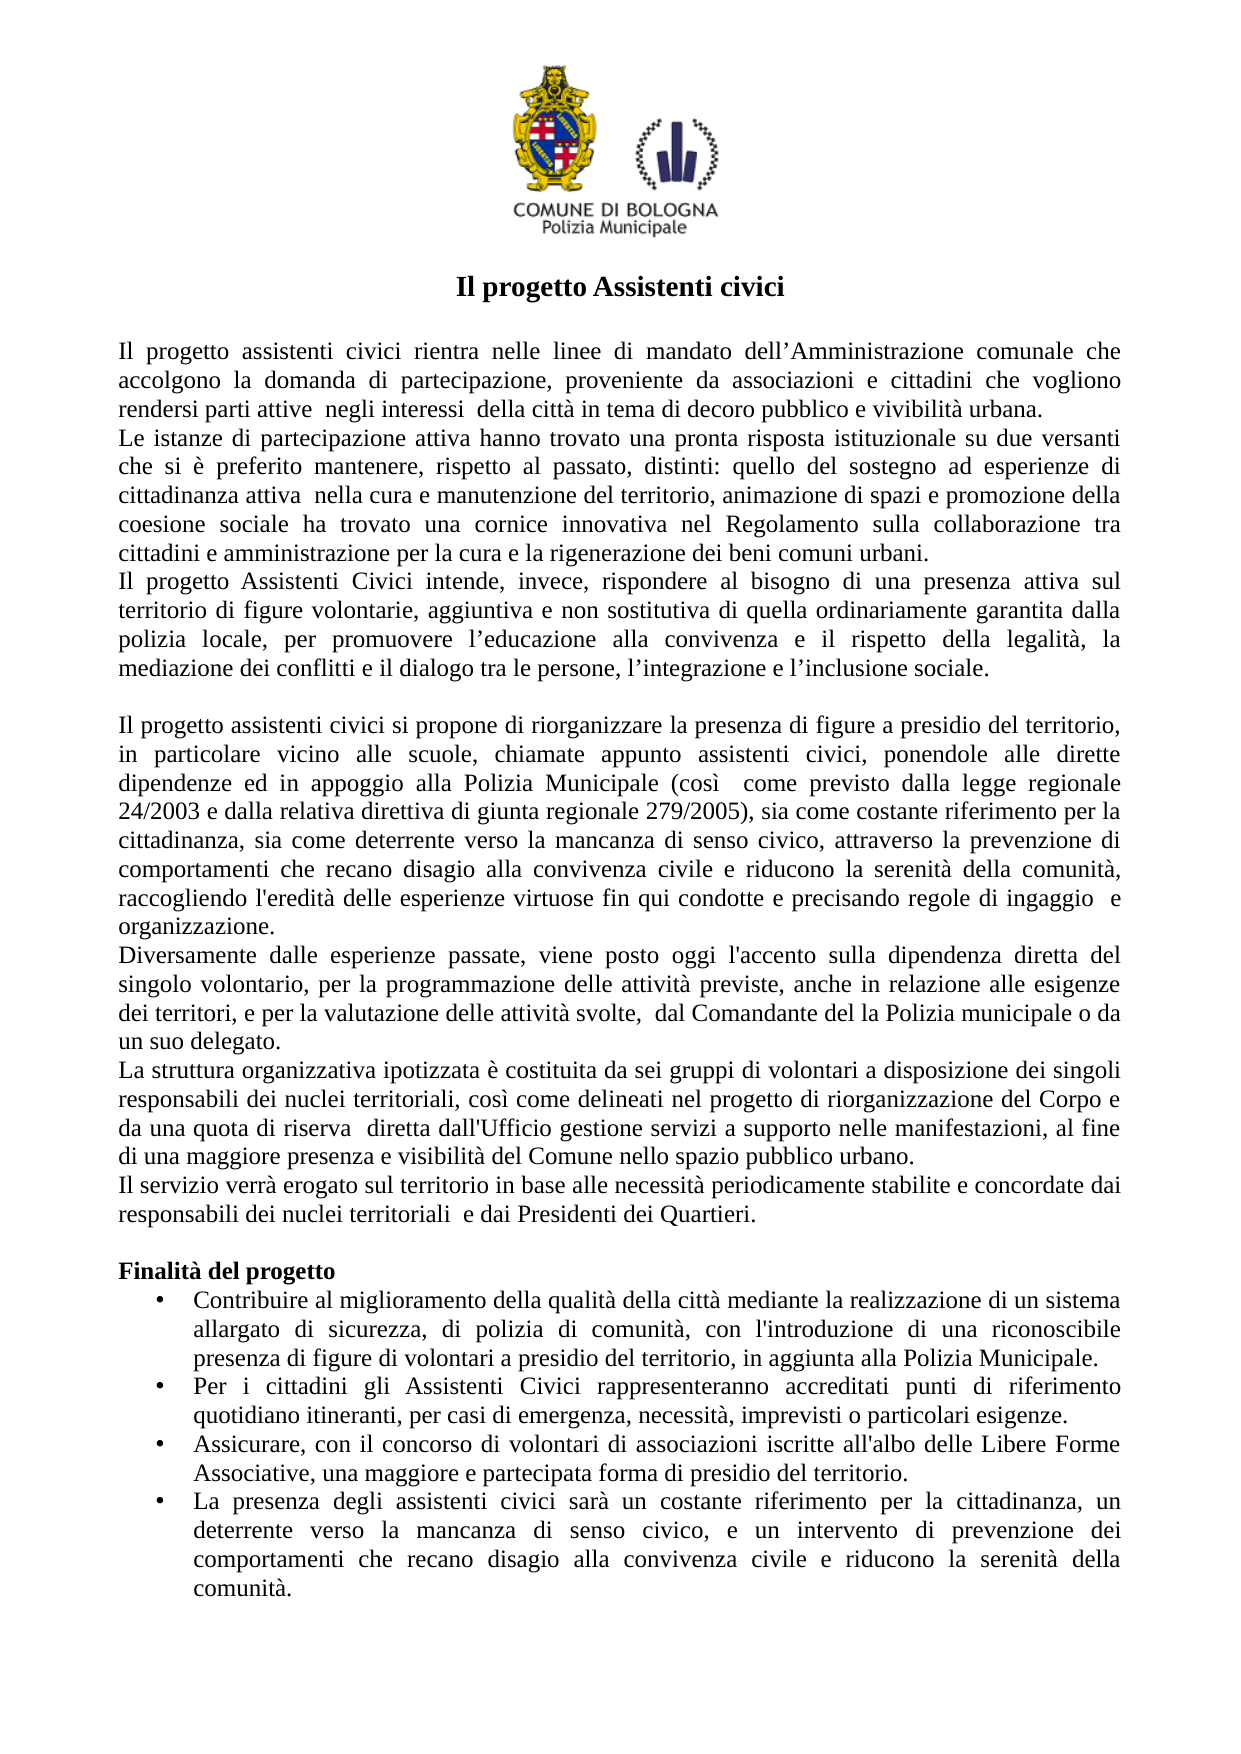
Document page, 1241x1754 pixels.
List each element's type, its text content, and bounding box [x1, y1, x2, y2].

text Il progetto assistenti civici si propone di riorganizzare la presenza di figure a presidio del territorio, in particolare vicino alle scuole, chiamate appunto assistenti civici, ponendole alle dirette dipendenze ed in appoggio alla Polizia Municipale (così come previsto dalla legge regionale 24/2003 e dalla relativa direttiva di giunta regionale 279/2005), sia come costante riferimento per la cittadinanza, sia come deterrente verso la mancanza di senso civico, attraverso la prevenzione di comportamenti che recano disagio alla convivenza civile e riducono la serenità della comunità, raccogliendo l'eredità delle esperienze virtuose fin qui condotte e precisando regole di ingaggio e organizzazione. [118, 710, 1122, 940]
text Il progetto Assistenti Civici intende, invece, rispondere al bisogno di una presenza attiva sul territorio di figure volontarie, aggiuntiva e non sostitutiva di quella ordinariamente garantita dalla polizia locale, per promuovere l’educazione alla convivenza e il rispetto della legalità, la mediazione dei conflitti e il dialogo tra le persone, l’integrazione e l’inclusione sociale. [118, 566, 1122, 681]
text Il servizio verrà erogato sul territorio in base alle necessità periodicamente stabilite e concordate dai responsabili dei nuclei territoriali e dai Presidenti dei Quartieri. [118, 1170, 1122, 1228]
text La struttura organizzativa ipotizzata è costituita da sei gruppi di volontari a disposizione dei singoli responsabili dei nuclei territoriali, così come delineati nel progetto di riorganizzazione del Corpo e da una quota di riserva diretta dall'Ufficio gestione servizi a supporto nelle manifestazioni, al fine di una maggiore presenza e visibilità del Comune nello spazio pubblico urbano. [118, 1055, 1122, 1170]
list Contribuire al miglioramento della qualità della città mediante la realizzazione di un sistema allargato di sicurezza, di polizia di comunità, con l'introduzione di una riconoscibile presenza di figure di volontari a presidio del territorio, in aggiunta alla Polizia Municipale. [156, 1285, 1122, 1371]
list Assicurare, con il concorso di volontari di associazioni iscritte all'albo delle Libere Forme Associative, una maggiore e partecipata forma di presidio del territorio. [156, 1429, 1122, 1486]
text Le istanze di partecipazione attiva hanno trovato una pronta risposta istituzionale su due versanti che si è preferito mantenere, rispetto al passato, distinti: quello del sostegno ad esperienze di cittadinanza attiva nella cura e manutenzione del territorio, animazione di spazi e promozione della coesione sociale ha trovato una cornice innovativa nel Regolamento sulla collaborazione tra cittadini e amministrazione per la cura e la rigenerazione dei beni comuni urbani. [118, 423, 1122, 566]
text Diversamente dalle esperienze passate, viene posto oggi l'accento sulla dipendenza diretta del singolo volontario, per la programmazione delle attività previste, anche in relazione alle esigenze dei territori, e per la valutazione delle attività svolte, dal Comandante del la Polizia municipale o da un suo delegato. [118, 940, 1122, 1055]
text Il progetto assistenti civici rientra nelle linee di mandato dell’Amministrazione comunale che accolgono la domanda di partecipazione, proveniente da associazioni e cittadini che vogliono rendersi parti attive negli interessi della città in tema di decoro pubblico e vivibilità urbana. [118, 336, 1122, 423]
list La presenza degli assistenti civici sarà un costante riferimento per la cittadinanza, un deterrente verso la mancanza di senso civico, e un intervento di prevenzione dei comportamenti che recano disagio alla convivenza civile e riducono la serenità della comunità. [156, 1486, 1122, 1601]
picture [492, 63, 735, 241]
text Finalità del progetto [118, 1256, 1122, 1285]
list Per i cittadini gli Assistenti Civici rappresenteranno accreditati punti di riferimento quotidiano itineranti, per casi di emergenza, necessità, imprevisti o particolari esigenze. [156, 1371, 1122, 1429]
text Il progetto Assistenti civici [118, 269, 1122, 303]
